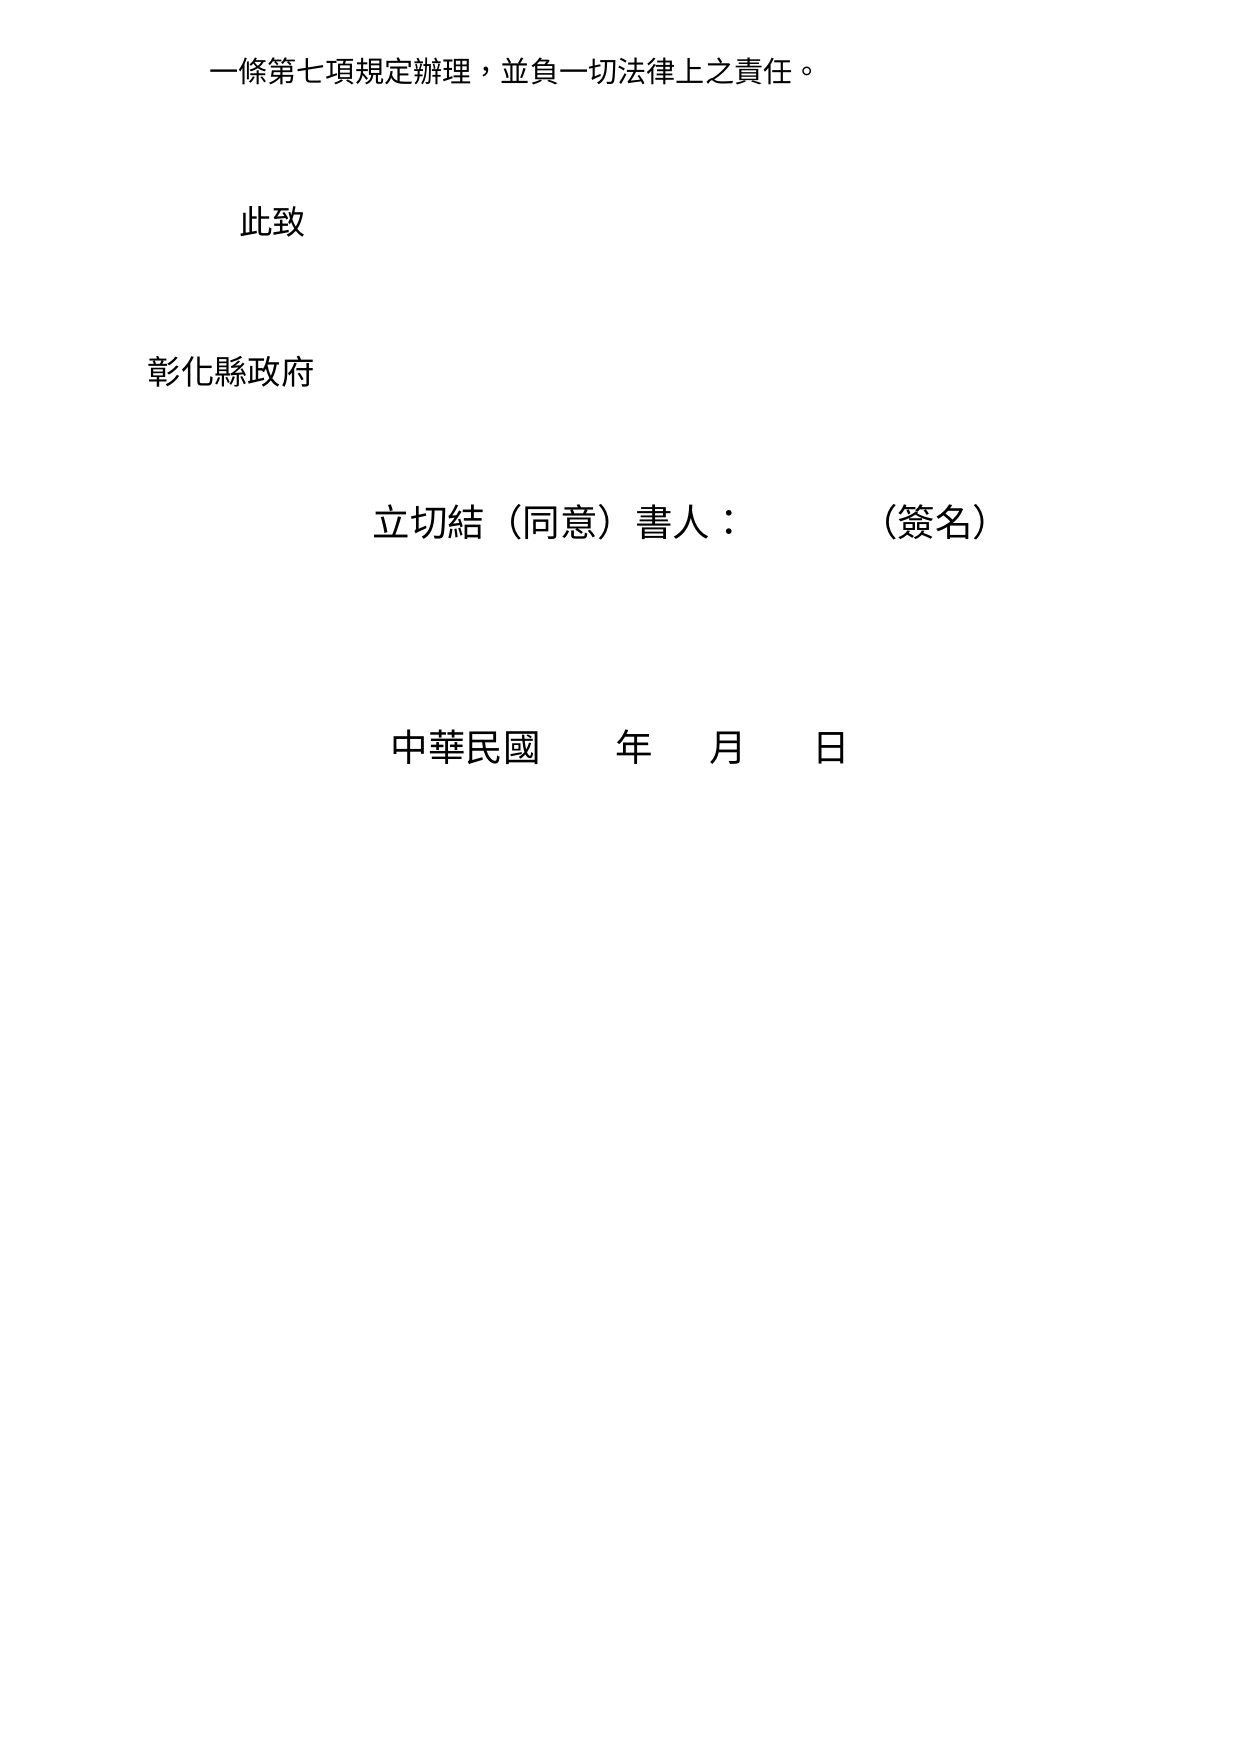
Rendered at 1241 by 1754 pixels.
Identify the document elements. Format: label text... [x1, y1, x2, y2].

text 此致 [209, 183, 1092, 258]
list 一條第七項規定辦理，並負一切法律上之責任。 [148, 33, 1092, 108]
text 立切結（同意）書人： （簽名） [148, 483, 1092, 558]
text 中華民國 年 月 日 [148, 708, 1092, 783]
text 彰化縣政府 [148, 333, 1092, 408]
